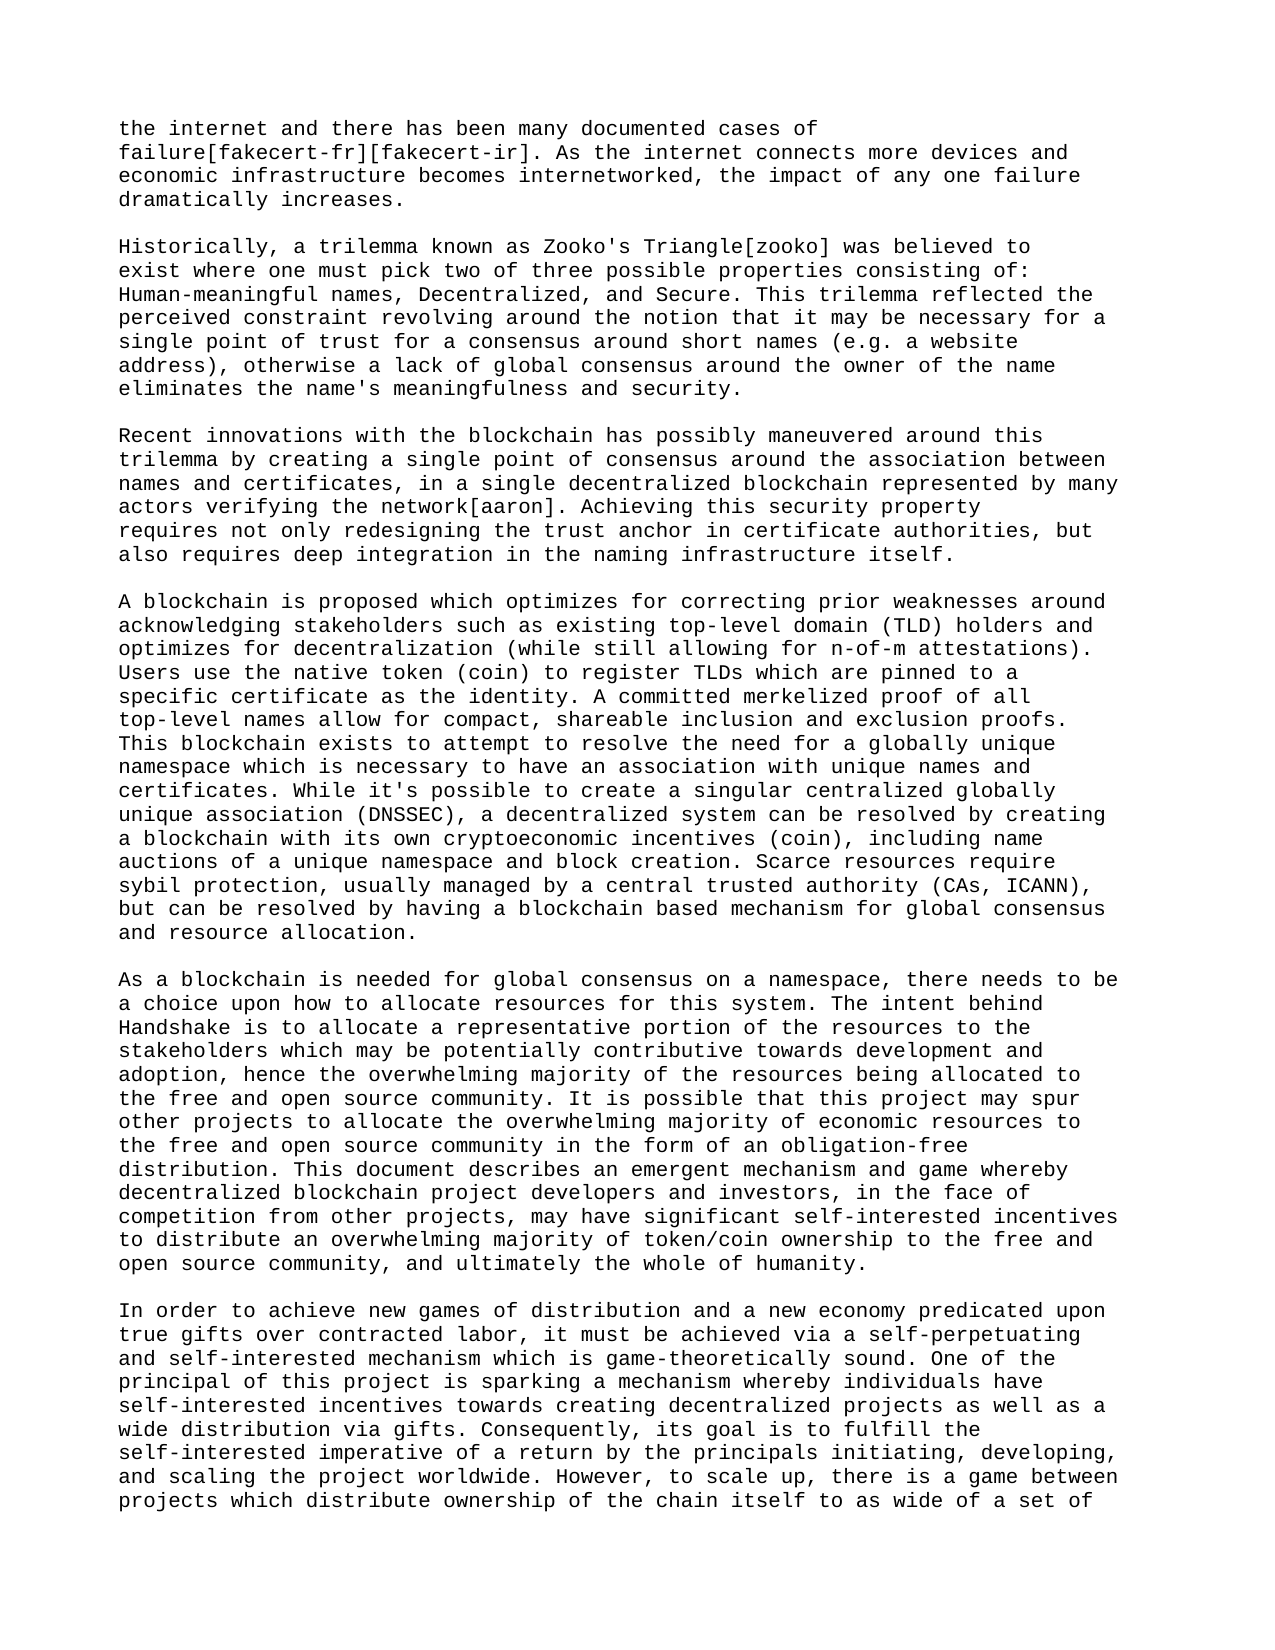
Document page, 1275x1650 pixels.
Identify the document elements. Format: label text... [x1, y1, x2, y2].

text true gifts over contracted labor, it must be achieved via a self-perpetuating [118, 1324, 1157, 1348]
text A blockchain is proposed which optimizes for correcting prior weaknesses around [118, 591, 1157, 615]
text decentralized blockchain project developers and investors, in the face of [118, 1182, 1157, 1206]
text top-level names allow for compact, shareable inclusion and exclusion proofs. [118, 709, 1157, 733]
text failure[fakecert-fr][fakecert-ir]. As the internet connects more devices and [118, 142, 1157, 165]
text Historically, a trilemma known as Zooko's Triangle[zooko] was believed to [118, 236, 1157, 260]
text the internet and there has been many documented cases of [118, 118, 1157, 142]
text economic infrastructure becomes internetworked, the impact of any one failure [118, 165, 1157, 189]
text self-interested incentives towards creating decentralized projects as well as a [118, 1395, 1157, 1419]
text and scaling the project worldwide. However, to scale up, there is a game between [118, 1466, 1157, 1489]
text to distribute an overwhelming majority of token/coin ownership to the free and [118, 1229, 1157, 1253]
text This blockchain exists to attempt to resolve the need for a globally unique [118, 733, 1157, 757]
text requires not only redesigning the trust anchor in certificate authorities, but [118, 520, 1157, 544]
text also requires deep integration in the naming infrastructure itself. [118, 544, 1157, 567]
text actors verifying the network[aaron]. Achieving this security property [118, 496, 1157, 520]
text Human-meaningful names, Decentralized, and Secure. This trilemma reflected the [118, 284, 1157, 307]
text and self-interested mechanism which is game-theoretically sound. One of the [118, 1348, 1157, 1371]
text dramatically increases. [118, 189, 1157, 213]
text but can be resolved by having a blockchain based mechanism for global consensus [118, 898, 1157, 922]
text As a blockchain is needed for global consensus on a namespace, there needs to be [118, 969, 1157, 993]
text adoption, hence the overwhelming majority of the resources being allocated to [118, 1064, 1157, 1088]
text wide distribution via gifts. Consequently, its goal is to fulfill the [118, 1419, 1157, 1442]
text a choice upon how to allocate resources for this system. The intent behind [118, 993, 1157, 1017]
text exist where one must pick two of three possible properties consisting of: [118, 260, 1157, 284]
text the free and open source community in the form of an obligation-free [118, 1135, 1157, 1158]
text competition from other projects, may have significant self-interested incentives [118, 1206, 1157, 1229]
text self-interested imperative of a return by the principals initiating, developing, [118, 1442, 1157, 1466]
text principal of this project is sparking a mechanism whereby individuals have [118, 1371, 1157, 1395]
text Users use the native token (coin) to register TLDs which are pinned to a [118, 662, 1157, 686]
text stakeholders which may be potentially contributive towards development and [118, 1040, 1157, 1064]
text other projects to allocate the overwhelming majority of economic resources to [118, 1111, 1157, 1135]
text a blockchain with its own cryptoeconomic incentives (coin), including name [118, 827, 1157, 851]
text names and certificates, in a single decentralized blockchain represented by many [118, 473, 1157, 496]
text and resource allocation. [118, 922, 1157, 946]
text Handshake is to allocate a representative portion of the resources to the [118, 1017, 1157, 1040]
text eliminates the name's meaningfulness and security. [118, 378, 1157, 402]
text namespace which is necessary to have an association with unique names and [118, 757, 1157, 780]
text trilemma by creating a single point of consensus around the association between [118, 449, 1157, 473]
text optimizes for decentralization (while still allowing for n-of-m attestations). [118, 638, 1157, 662]
text auctions of a unique namespace and block creation. Scarce resources require [118, 851, 1157, 875]
text Recent innovations with the blockchain has possibly maneuvered around this [118, 426, 1157, 449]
text specific certificate as the identity. A committed merkelized proof of all [118, 686, 1157, 709]
text In order to achieve new games of distribution and a new economy predicated upon [118, 1300, 1157, 1324]
text sybil protection, usually managed by a central trusted authority (CAs, ICANN), [118, 875, 1157, 898]
text acknowledging stakeholders such as existing top-level domain (TLD) holders and [118, 615, 1157, 638]
text open source community, and ultimately the whole of humanity. [118, 1253, 1157, 1277]
text certificates. While it's possible to create a singular centralized globally [118, 780, 1157, 804]
text perceived constraint revolving around the notion that it may be necessary for a [118, 307, 1157, 331]
text the free and open source community. It is possible that this project may spur [118, 1088, 1157, 1111]
text single point of trust for a consensus around short names (e.g. a website [118, 331, 1157, 354]
text unique association (DNSSEC), a decentralized system can be resolved by creating [118, 804, 1157, 827]
text distribution. This document describes an emergent mechanism and game whereby [118, 1158, 1157, 1182]
text address), otherwise a lack of global consensus around the owner of the name [118, 354, 1157, 378]
text projects which distribute ownership of the chain itself to as wide of a set of [118, 1489, 1157, 1513]
